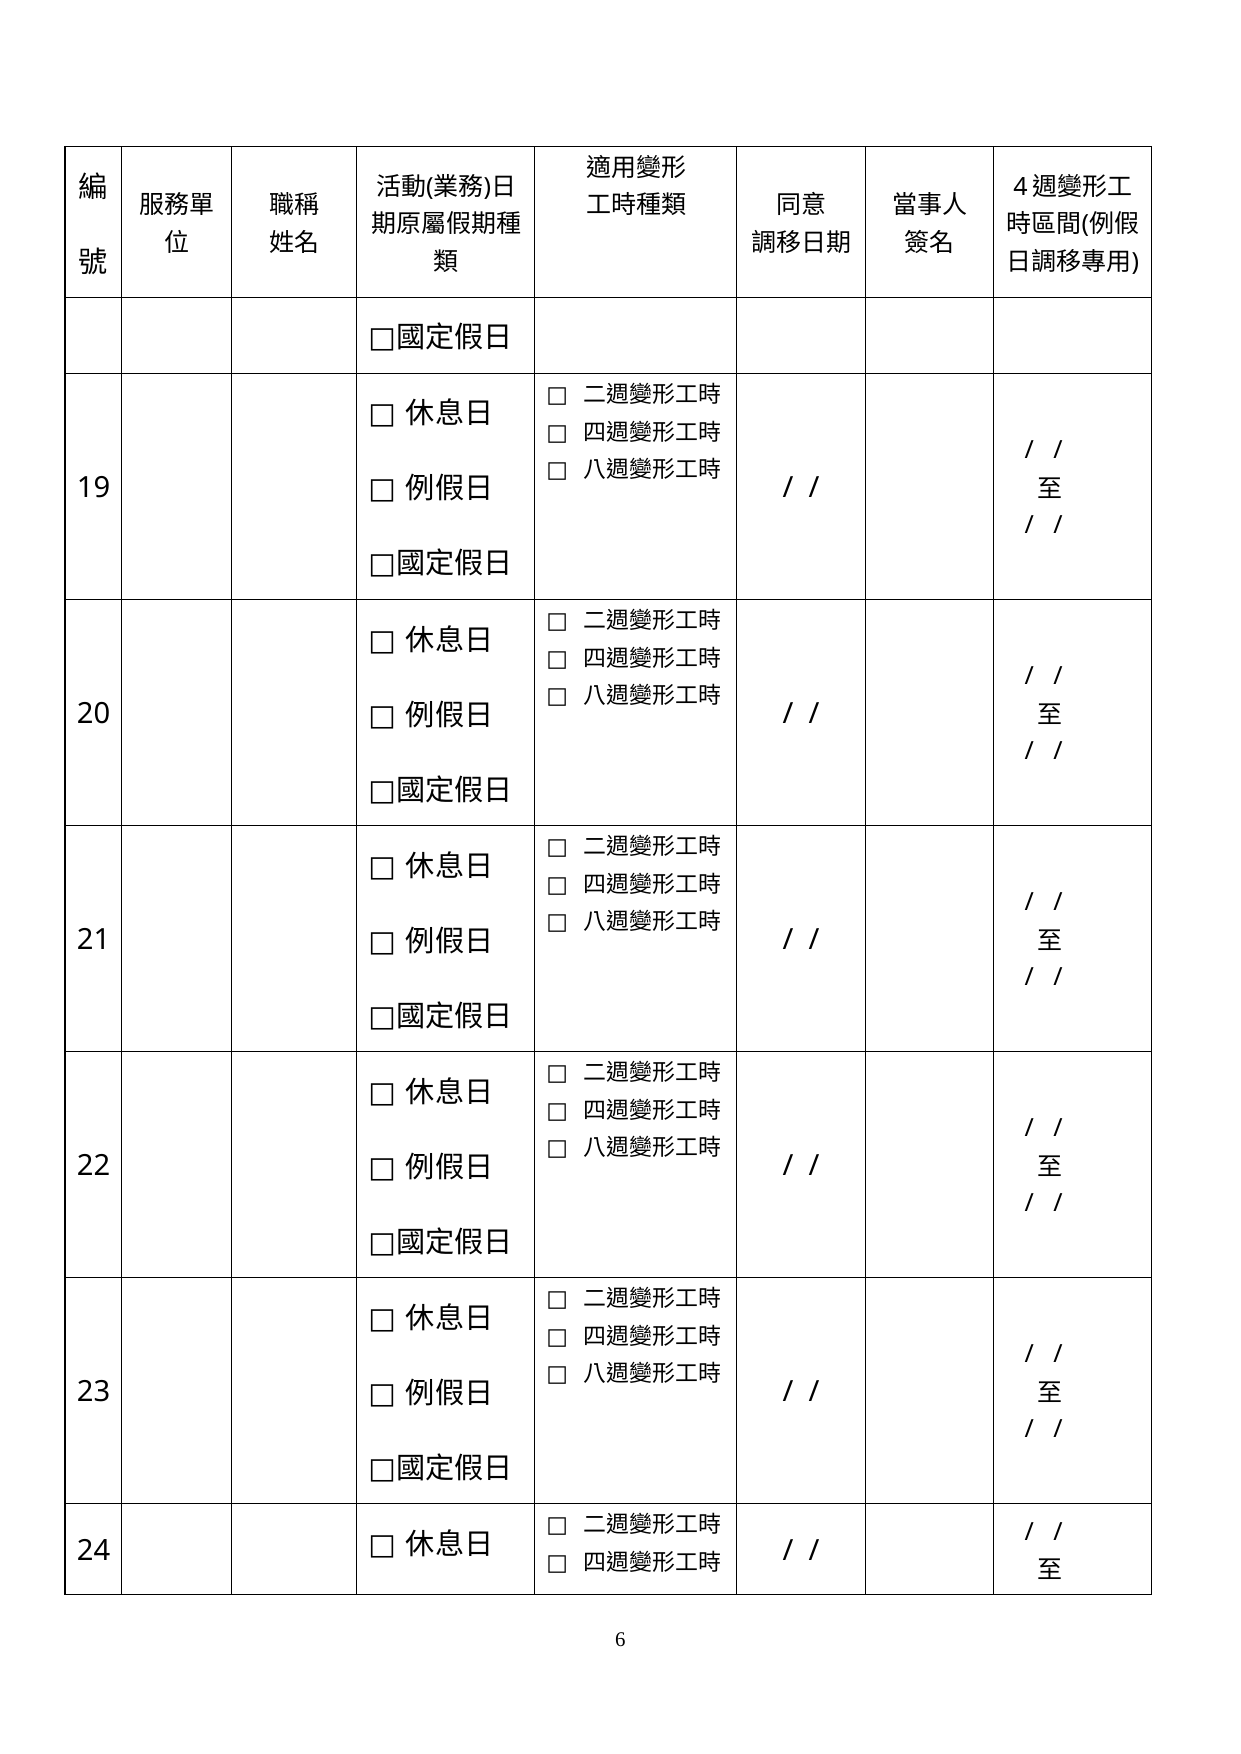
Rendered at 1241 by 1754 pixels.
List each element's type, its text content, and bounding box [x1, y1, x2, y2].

table_cell [232, 1052, 356, 1277]
table_cell 二週變形工時 四週變形工時 八週變形工時 [535, 600, 736, 825]
table_cell 二週變形工時 四週變形工時 八週變形工時 [535, 1278, 736, 1503]
table_header 編號 [66, 147, 121, 297]
table_cell [232, 826, 356, 1051]
table_cell 20 [66, 600, 121, 825]
table_cell [866, 298, 993, 373]
table_cell / / 至 [994, 1504, 1151, 1594]
table_cell 二週變形工時 四週變形工時 八週變形工時 [535, 826, 736, 1051]
table_cell [122, 1052, 231, 1277]
table_cell 休息日 例假日 □國定假日 [357, 298, 534, 373]
table_cell [232, 600, 356, 825]
table_cell 23 [66, 1278, 121, 1503]
table_cell / / 至 / / [994, 600, 1151, 825]
table_cell 24 [66, 1504, 121, 1594]
table_header 活動(業務)日期原屬假期種類 [357, 147, 534, 297]
table_cell [866, 1504, 993, 1594]
table_cell / / 至 / / [994, 1052, 1151, 1277]
table_cell 休息日 例假日 □國定假日 [357, 374, 534, 599]
table_cell [232, 374, 356, 599]
table_cell 休息日 例假日 □國定假日 [357, 1504, 534, 1594]
table_header 適用變形 工時種類 [535, 147, 736, 297]
table_cell [737, 298, 865, 373]
table_cell [994, 298, 1151, 373]
table_cell [232, 298, 356, 373]
table_cell [535, 298, 736, 373]
table_cell [866, 600, 993, 825]
table_cell 二週變形工時 四週變形工時 八週變形工時 [535, 1052, 736, 1277]
table_cell [122, 600, 231, 825]
table_cell / / [737, 1278, 865, 1503]
table_header 4週變形工時區間(例假日調移專用) [994, 147, 1151, 297]
table_header 同意 調移日期 [737, 147, 865, 297]
table_cell / / [737, 600, 865, 825]
table_cell [122, 298, 231, 373]
table_cell 休息日 例假日 □國定假日 [357, 1052, 534, 1277]
table_cell / / [737, 374, 865, 599]
table_cell 休息日 例假日 □國定假日 [357, 600, 534, 825]
table_header 當事人 簽名 [866, 147, 993, 297]
table_cell [122, 1504, 231, 1594]
table_cell / / [737, 1504, 865, 1594]
table_cell / / [737, 826, 865, 1051]
table_header 服務單位 [122, 147, 231, 297]
table_cell 二週變形工時 四週變形工時 八週變形工時 [535, 374, 736, 599]
table_cell [866, 1052, 993, 1277]
table_header 職稱 姓名 [232, 147, 356, 297]
table_cell [66, 298, 121, 373]
table_cell [866, 1278, 993, 1503]
table_cell 22 [66, 1052, 121, 1277]
table_cell [866, 826, 993, 1051]
table_cell 二週變形工時 四週變形工時 八週變形工時 [535, 1504, 736, 1594]
table_cell [232, 1278, 356, 1503]
table_cell / / 至 / / [994, 826, 1151, 1051]
table_cell 休息日 例假日 □國定假日 [357, 1278, 534, 1503]
table_cell [122, 374, 231, 599]
table_cell [232, 1504, 356, 1594]
table_cell 21 [66, 826, 121, 1051]
table_cell [122, 1278, 231, 1503]
table_cell [122, 826, 231, 1051]
table_cell 休息日 例假日 □國定假日 [357, 826, 534, 1051]
table_cell / / 至 / / [994, 374, 1151, 599]
table_cell 19 [66, 374, 121, 599]
table_cell [866, 374, 993, 599]
table_cell / / [737, 1052, 865, 1277]
table_cell / / 至 / / [994, 1278, 1151, 1503]
